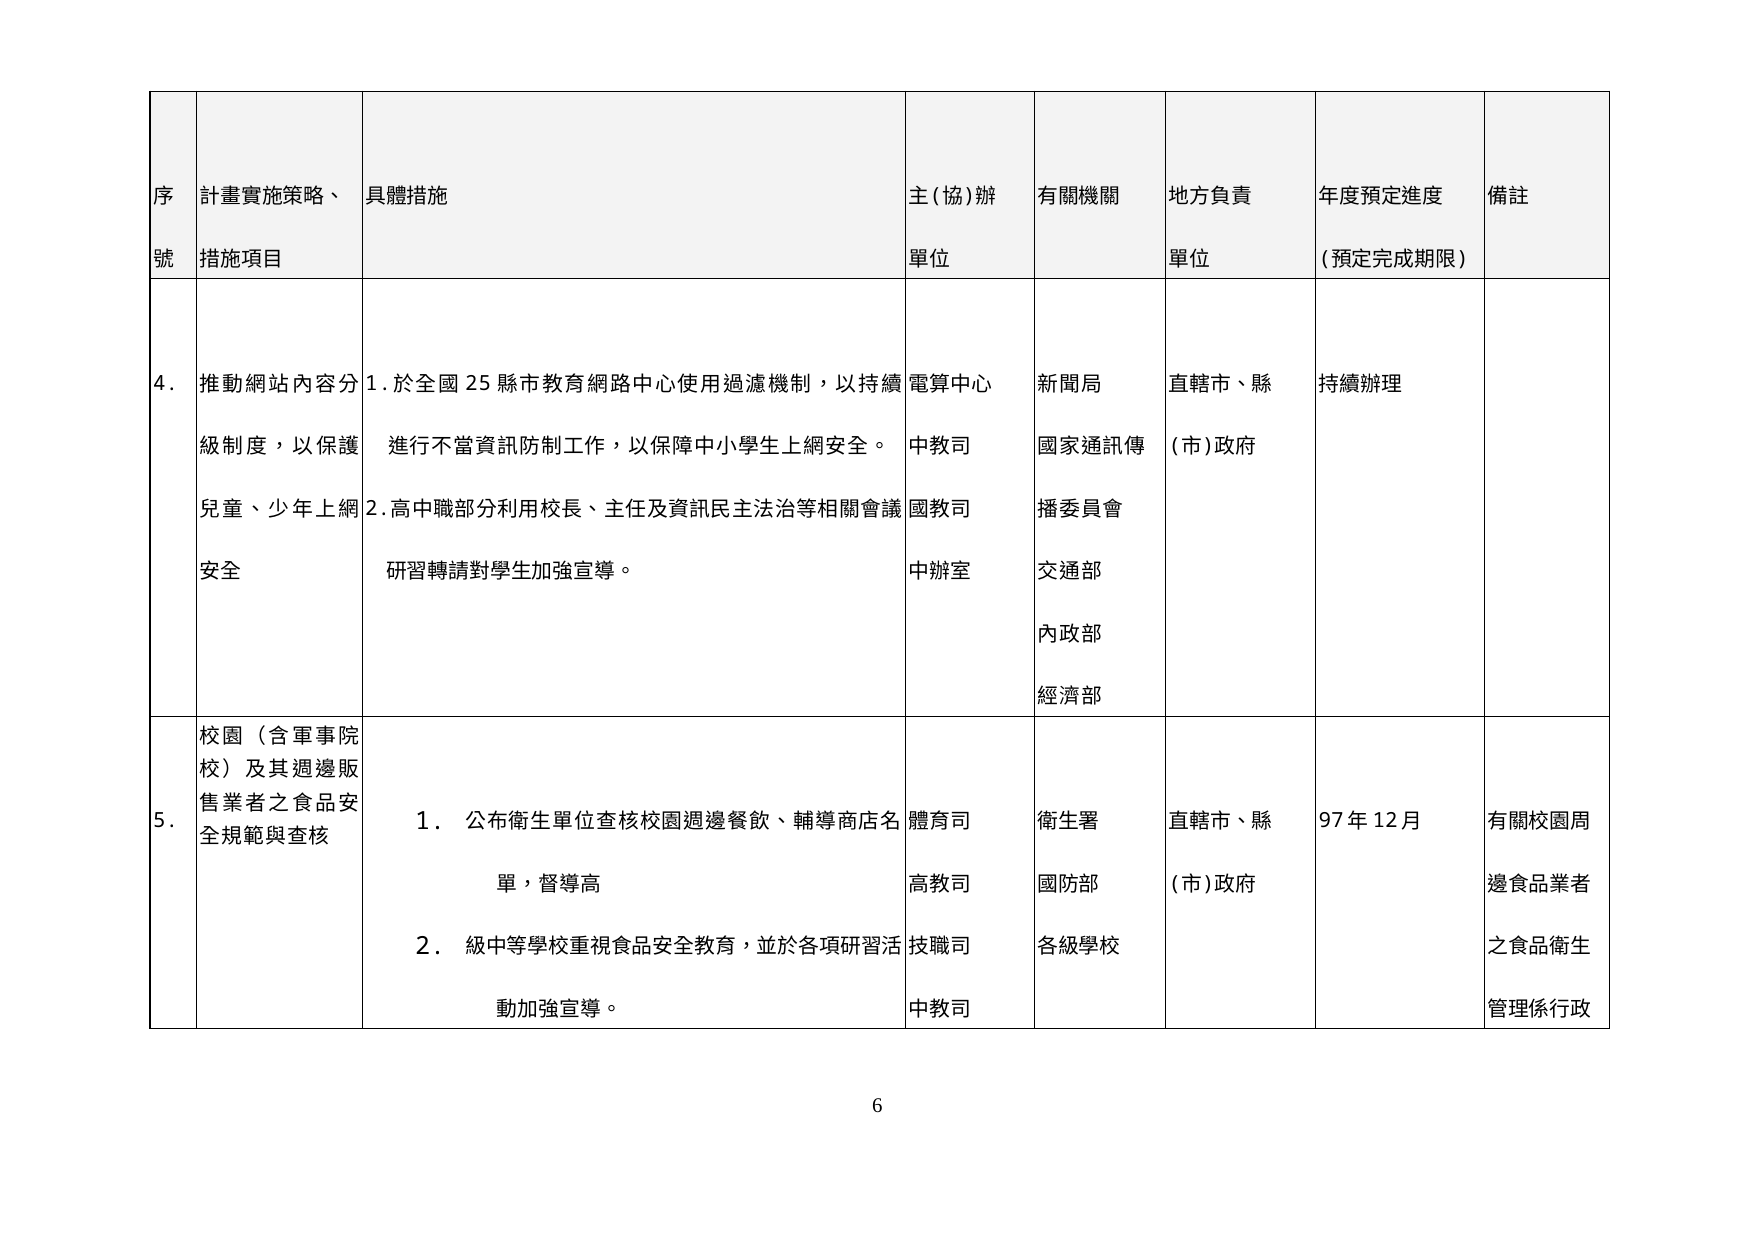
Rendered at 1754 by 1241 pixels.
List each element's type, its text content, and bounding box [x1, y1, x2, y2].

table_header 序 號 [151, 92, 196, 278]
table_header 具體措施 [363, 92, 905, 278]
table_header 地方負責 單位 [1166, 92, 1315, 278]
table_cell 直轄市、縣(市)政府 [1166, 279, 1315, 716]
table_cell 直轄市、縣(市)政府 [1166, 717, 1315, 1028]
table_cell 公布衛生單位查核校園週邊餐飲、輔導商店名單，督導高 級中等學校重視食品安全教育，並於各項研習活動加強宣導。 建立校園食品專屬網頁，提供合格校園食品清單、政策宣導問與答及輔助教材。 有關校園食品規範督導考核，不定時發動地方政府辦理專案抽查，或與行政院消費者保護委員會不定時派員逕行抽查。另透過「教育部對各地方政府統合視導」將校園食品供售之查核納入考核項目。 透過會議及公文，促請地方政府落實相關規定：利用全國教育局長會議與體健課長會議宣導校園食品規範。 規劃辦理地方政府校園食品管理人員研習；並轉知地方政府將校園食品管理納入教師研習課程。 有關校園食品衛生販售管理相關議題規劃透過大學校長會議、經營管理研討會等加強宣導，將正確消費價值觀及飲食觀念納入課程規劃選讀，以維學生身心健康。 定期查報所屬高中職執行校園食品規範查核成果，促使學校改善校園食品衛生管理。 [363, 717, 905, 1028]
table_header 有關機關 [1035, 92, 1165, 278]
table_cell 電算中心 中教司 國教司 中辦室 [906, 279, 1034, 716]
table_cell 新聞局 國家通訊傳播委員會 交通部 內政部 經濟部 [1035, 279, 1165, 716]
table_cell 持續辦理 [1316, 279, 1484, 716]
table_cell [151, 717, 196, 1028]
table_cell 推動網站內容分級制度，以保護兒童、少年上網安全 [197, 279, 362, 716]
table_cell 校園（含軍事院校）及其週邊販售業者之食品安全規範與查核 [197, 717, 362, 1028]
table_cell 衛生署 國防部 各級學校 [1035, 717, 1165, 1028]
table_header 年度預定進度 (預定完成期限) [1316, 92, 1484, 278]
table_header 主(協)辦 單位 [906, 92, 1034, 278]
table_header 計畫實施策略、 措施項目 [197, 92, 362, 278]
table_cell 97年12月 [1316, 717, 1484, 1028]
table_cell [1485, 279, 1609, 716]
table_header 備註 [1485, 92, 1609, 278]
table_cell 有關校園周邊食品業者之食品衛生管理係行政 [1485, 717, 1609, 1028]
table_cell 體育司 高教司 技職司 中教司 [906, 717, 1034, 1028]
table_cell [151, 279, 196, 716]
table_cell 1.於全國25縣市教育網路中心使用過濾機制，以持續進行不當資訊防制工作，以保障中小學生上網安全。 2.高中職部分利用校長、主任及資訊民主法治等相關會議研習轉請對學生加強宣導。 [363, 279, 905, 716]
